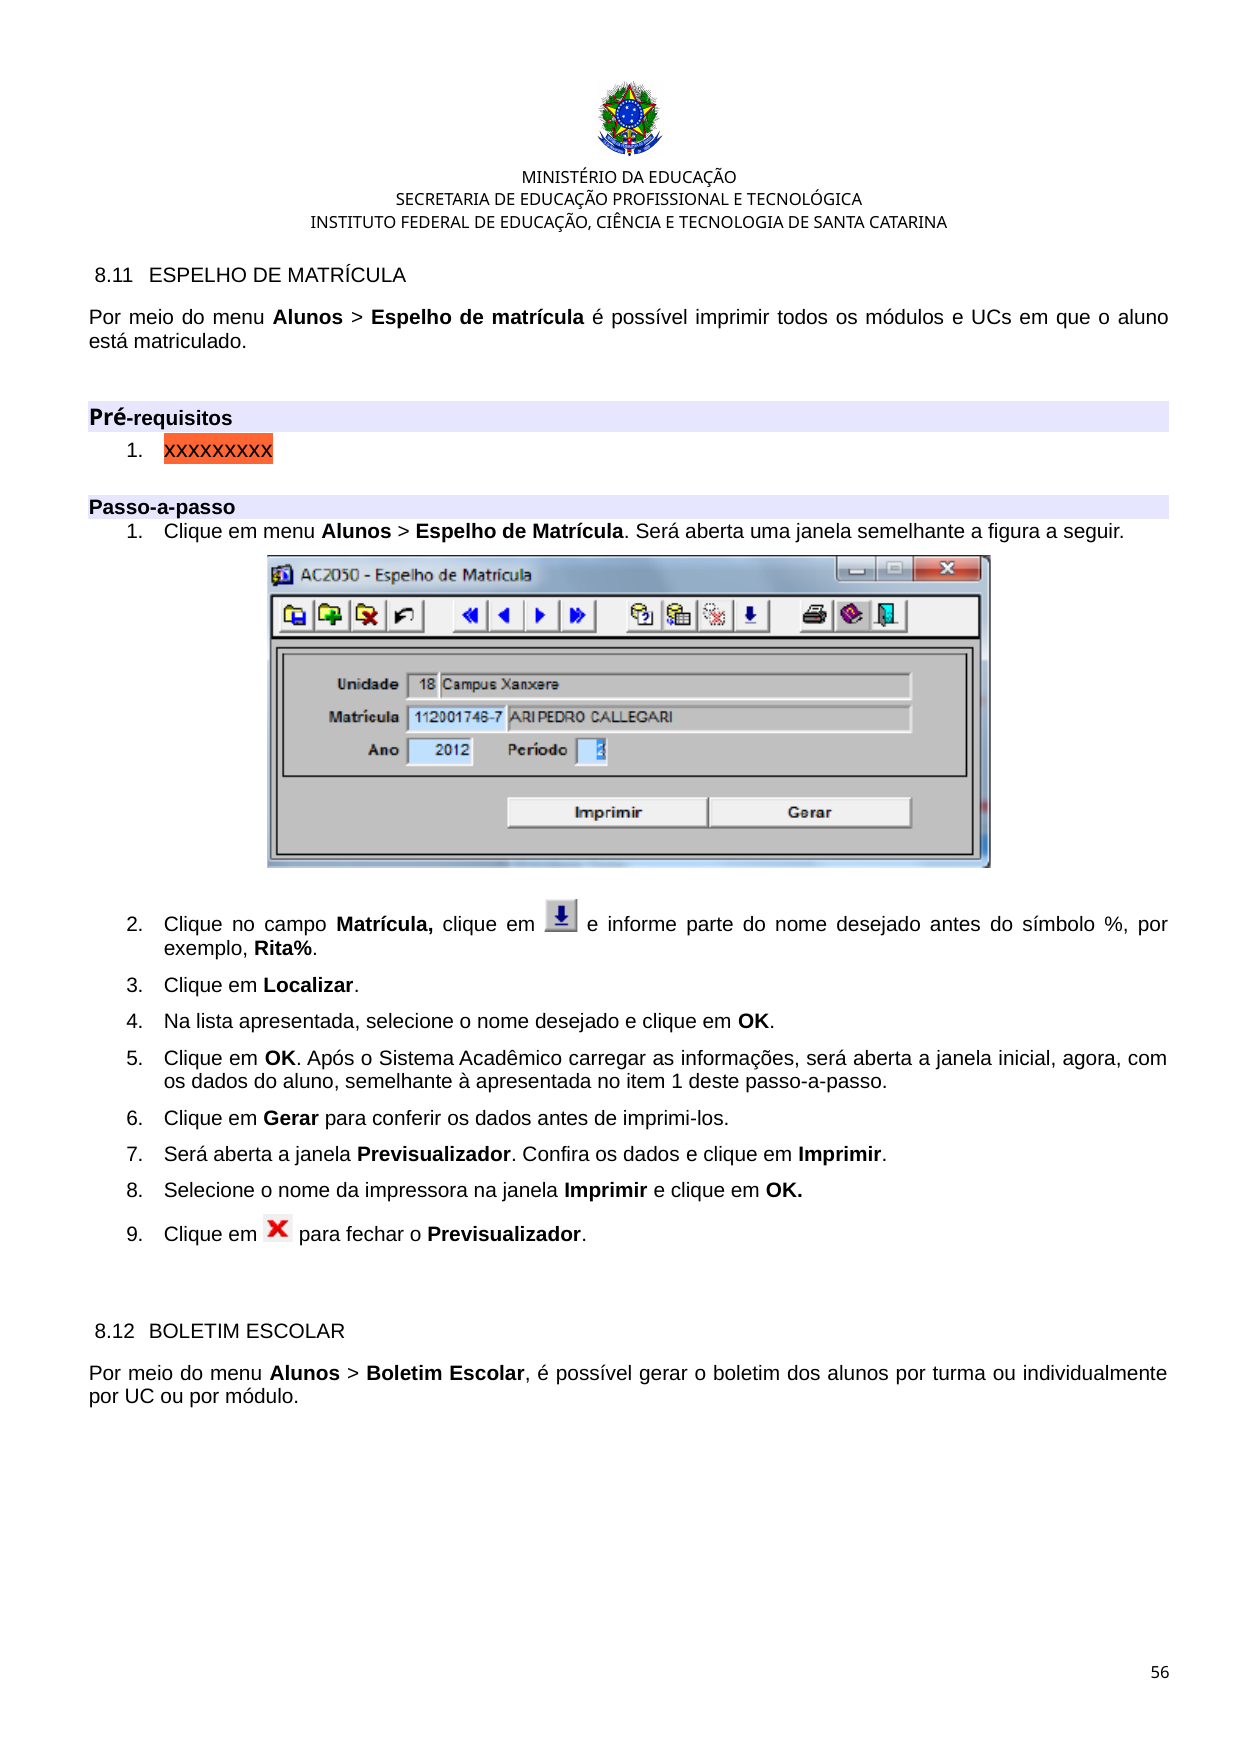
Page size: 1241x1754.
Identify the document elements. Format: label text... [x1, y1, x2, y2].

text Passo-a-passo [88, 495, 1169, 519]
list Clique em menu Alunos > Espelho de Matrícula. Será aberta uma janela semelhante a figura a seguir. [126, 519, 1169, 543]
list Clique em Localizar. [126, 973, 1169, 997]
list Selecione o nome da impressora na janela Imprimir e clique em OK. [126, 1178, 1169, 1202]
picture [263, 1214, 293, 1242]
list Clique no campo Matrícula, clique em e informe parte do nome desejado antes do símbolo %, por exemplo, Rita%. [126, 899, 1169, 960]
picture [594, 80, 664, 157]
list Clique em Gerar para conferir os dados antes de imprimi-los. [126, 1106, 1169, 1129]
picture [267, 555, 991, 868]
subtitle Espelho de Matrícula [88, 263, 1169, 287]
list Clique em para fechar o Previsualizador. [126, 1215, 1169, 1246]
picture [544, 899, 578, 932]
text Pré-requisitos [88, 401, 1169, 432]
text Por meio do menu Alunos > Espelho de matrícula é possível imprimir todos os módulos e UCs em que o aluno está matriculado. [88, 304, 1169, 352]
list Clique em OK. Após o Sistema Acadêmico carregar as informações, será aberta a janela inicial, agora, com os dados do aluno, semelhante à apresentada no item 1 deste passo-a-passo. [126, 1045, 1169, 1093]
list Na lista apresentada, selecione o nome desejado e clique em OK. [126, 1009, 1169, 1033]
list Será aberta a janela Previsualizador. Confira os dados e clique em Imprimir. [126, 1142, 1169, 1166]
text Por meio do menu Alunos > Boletim Escolar, é possível gerar o boletim dos alunos por turma ou individualmente por UC ou por módulo. [88, 1360, 1169, 1408]
subtitle Boletim Escolar [88, 1319, 1169, 1343]
list xxxxxxxxx [126, 432, 1169, 464]
